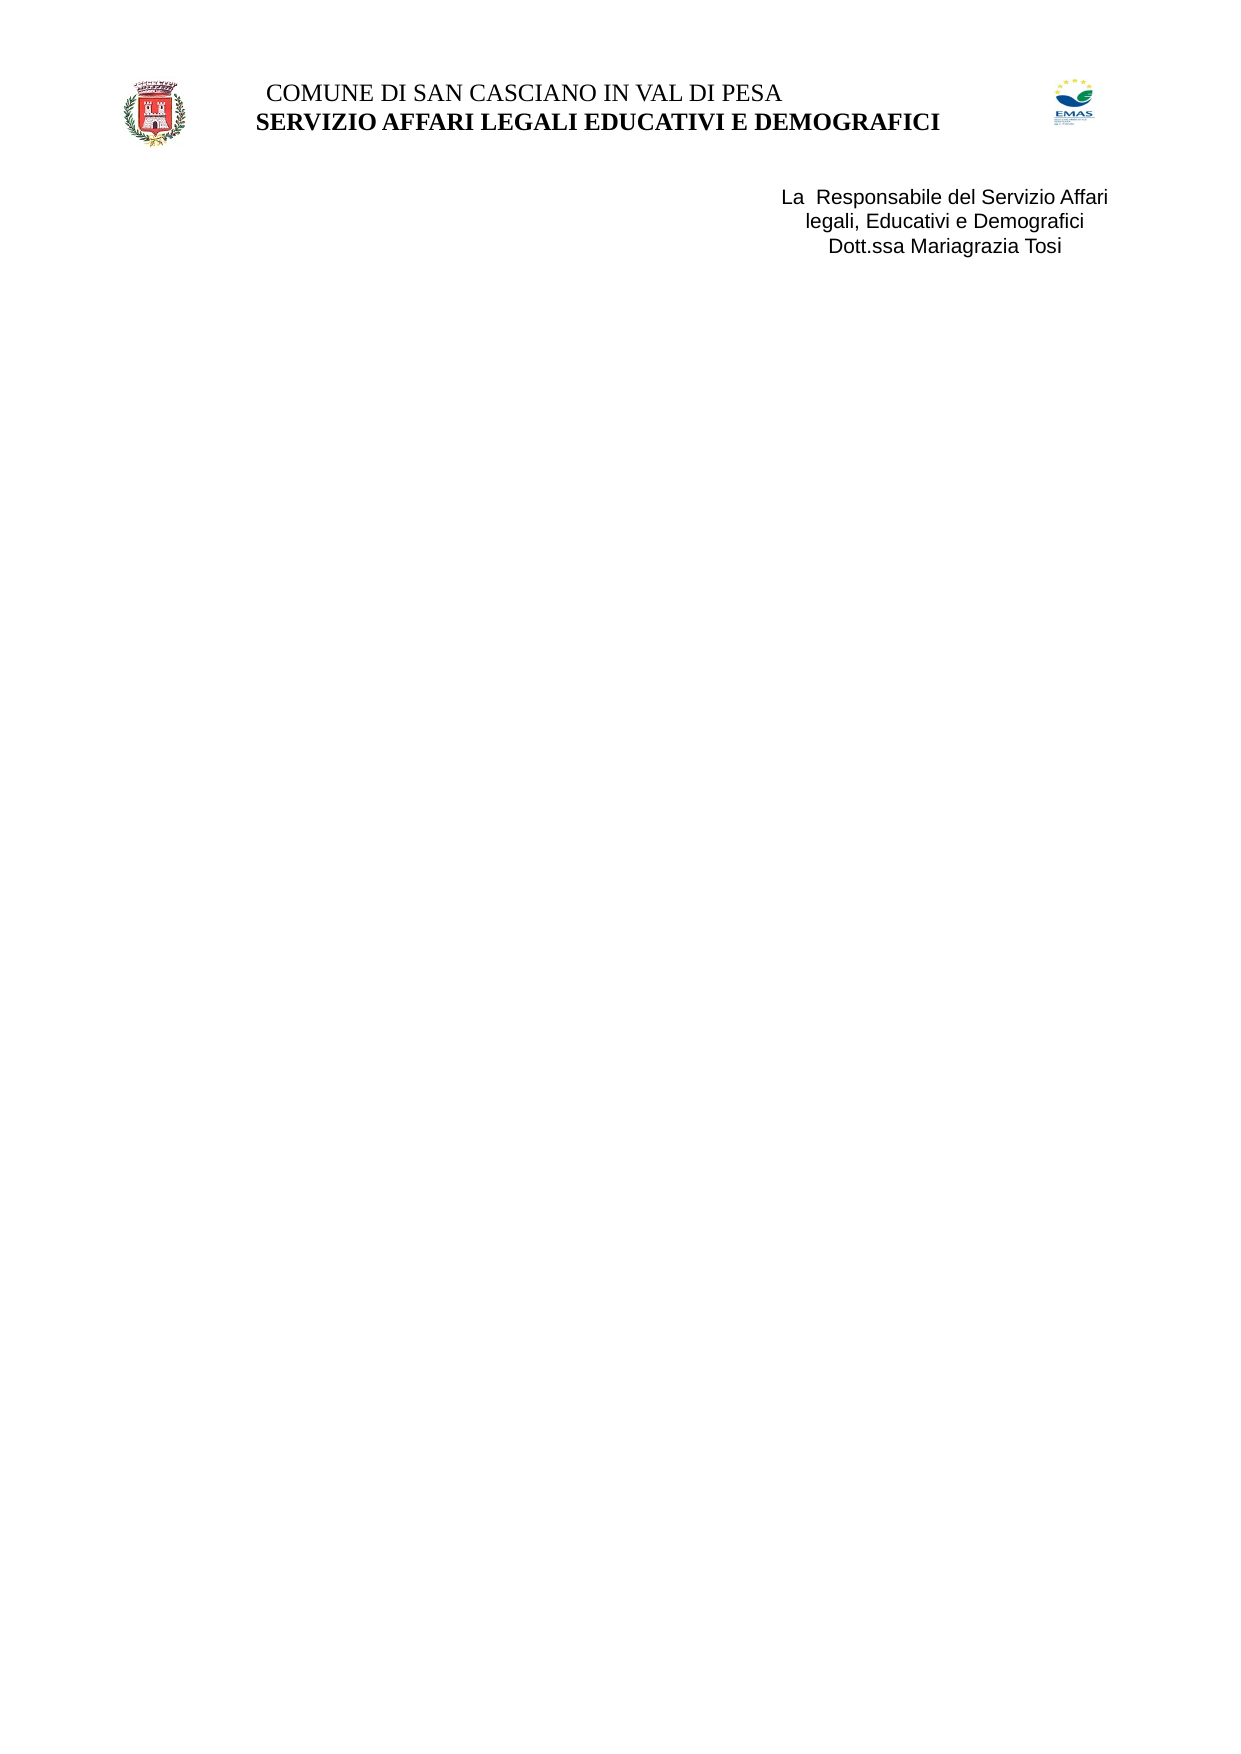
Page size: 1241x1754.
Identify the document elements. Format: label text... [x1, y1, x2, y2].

text Dott.ssa Mariagrazia Tosi [768, 233, 1122, 258]
text La Responsabile del Servizio Affari legali, Educativi e Demografici [768, 185, 1122, 233]
